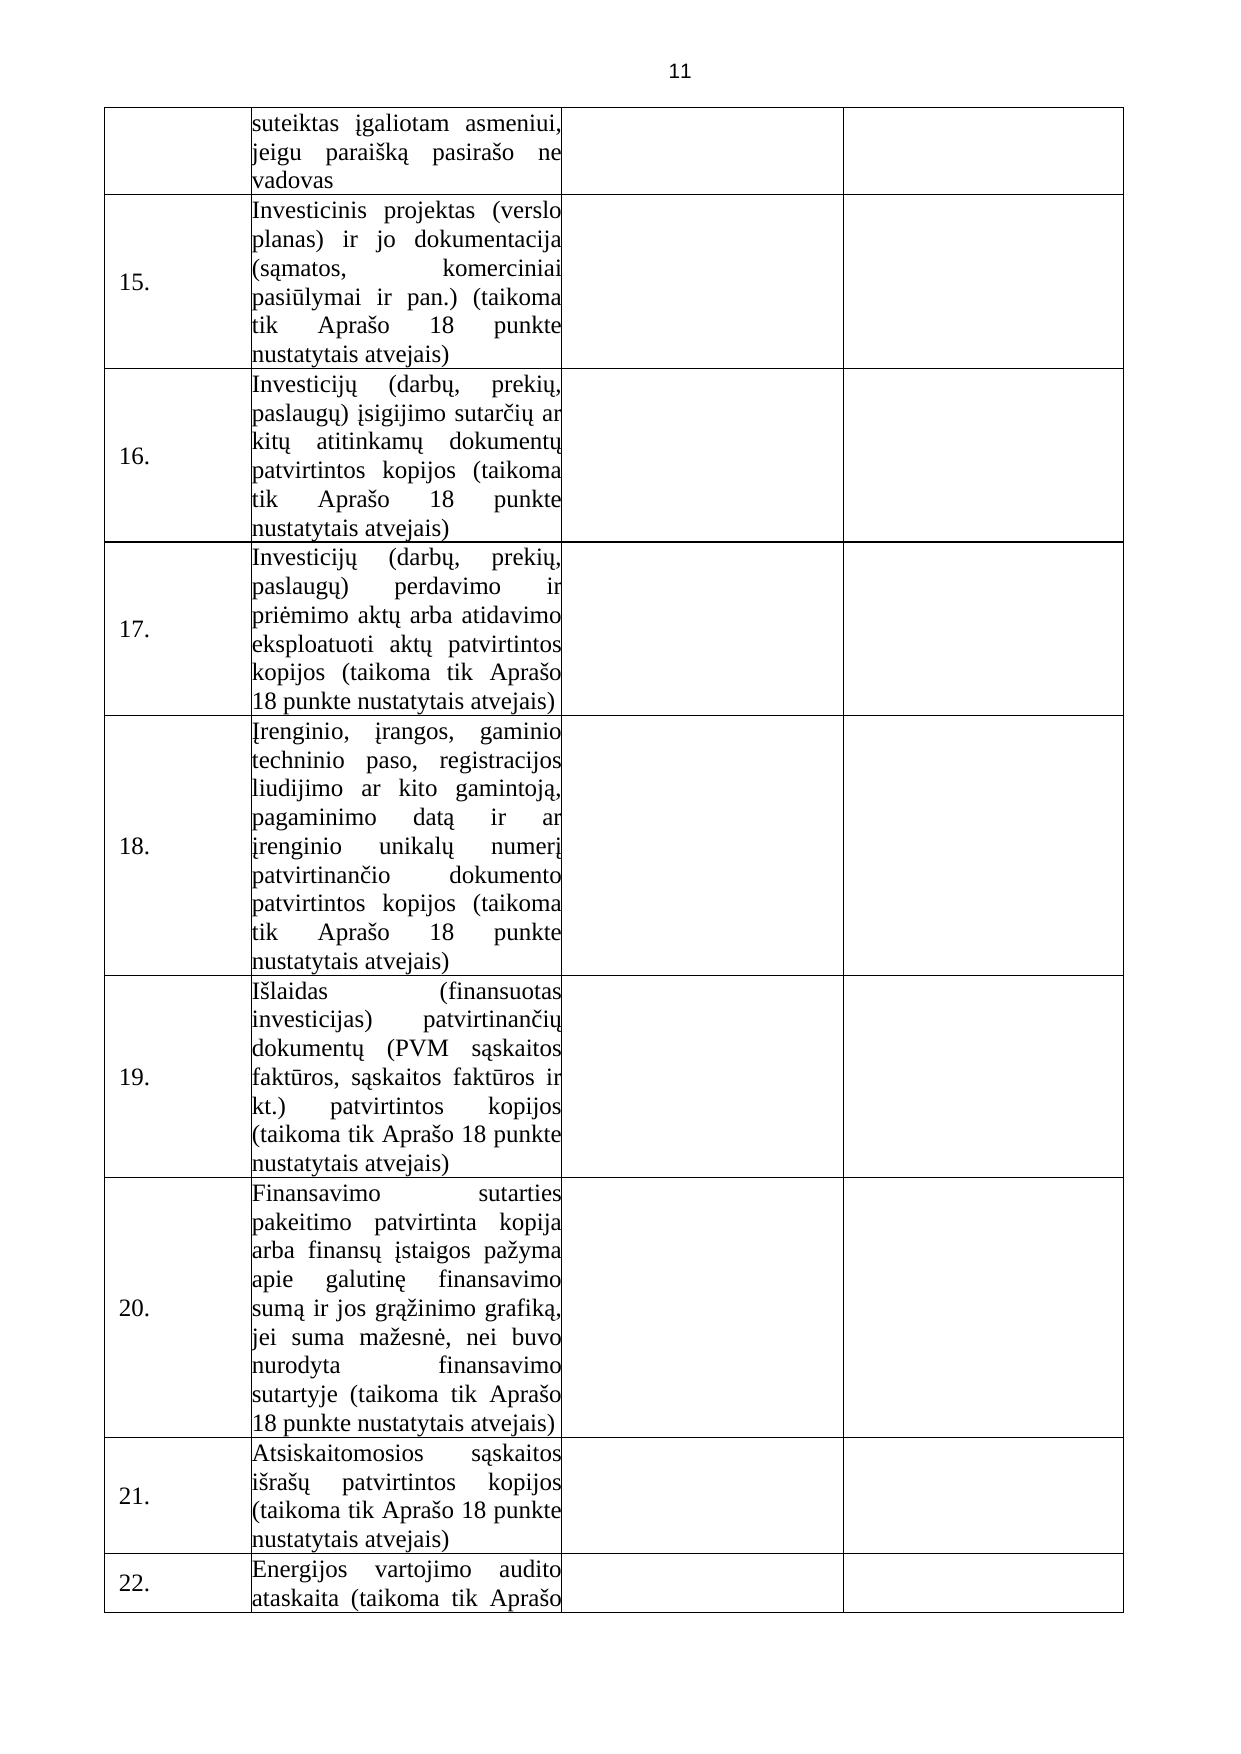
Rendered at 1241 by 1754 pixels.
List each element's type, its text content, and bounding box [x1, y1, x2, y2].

table_cell Išlaidas (finansuotas investicijas) patvirtinančių dokumentų (PVM sąskaitos faktūros, sąskaitos faktūros ir kt.) patvirtintos kopijos (taikoma tik Aprašo 18 punkte nustatytais atvejais) [252, 976, 561, 1177]
table_cell [562, 976, 843, 1177]
table_cell [562, 1438, 843, 1553]
table_cell [844, 716, 1123, 975]
table_cell 16. [105, 369, 251, 541]
table_cell suteiktas įgaliotam asmeniui, jeigu paraišką pasirašo ne vadovas [252, 108, 561, 194]
table_cell 17. [105, 543, 251, 715]
table_cell [844, 108, 1123, 194]
table_cell 22. [105, 1554, 251, 1612]
table_cell [844, 1554, 1123, 1612]
table_cell Atsiskaitomosios sąskaitos išrašų patvirtintos kopijos (taikoma tik Aprašo 18 punkte nustatytais atvejais) [252, 1438, 561, 1553]
table_cell Energijos vartojimo audito ataskaita (taikoma tik Aprašo [252, 1554, 561, 1612]
table_cell Įrenginio, įrangos, gaminio techninio paso, registracijos liudijimo ar kito gamintoją, pagaminimo datą ir ar įrenginio unikalų numerį patvirtinančio dokumento patvirtintos kopijos (taikoma tik Aprašo 18 punkte nustatytais atvejais) [252, 716, 561, 975]
table_cell 18. [105, 716, 251, 975]
table_cell 19. [105, 976, 251, 1177]
table_cell [562, 369, 843, 541]
table_cell 20. [105, 1178, 251, 1437]
table_cell [844, 976, 1123, 1177]
table_cell [844, 1438, 1123, 1553]
table_cell Finansavimo sutarties pakeitimo patvirtinta kopija arba finansų įstaigos pažyma apie galutinę finansavimo sumą ir jos grąžinimo grafiką, jei suma mažesnė, nei buvo nurodyta finansavimo sutartyje (taikoma tik Aprašo 18 punkte nustatytais atvejais) [252, 1178, 561, 1437]
table_cell [562, 543, 843, 715]
table_cell [844, 1178, 1123, 1437]
table_cell Investicinis projektas (verslo planas) ir jo dokumentacija (sąmatos, komerciniai pasiūlymai ir pan.) (taikoma tik Aprašo 18 punkte nustatytais atvejais) [252, 195, 561, 368]
table_cell [562, 1178, 843, 1437]
table_cell 21. [105, 1438, 251, 1553]
table_cell Investicijų (darbų, prekių, paslaugų) įsigijimo sutarčių ar kitų atitinkamų dokumentų patvirtintos kopijos (taikoma tik Aprašo 18 punkte nustatytais atvejais) [252, 369, 561, 541]
table_cell [562, 108, 843, 194]
table_cell [844, 195, 1123, 368]
table_cell Investicijų (darbų, prekių, paslaugų) perdavimo ir priėmimo aktų arba atidavimo eksploatuoti aktų patvirtintos kopijos (taikoma tik Aprašo 18 punkte nustatytais atvejais) [252, 543, 561, 715]
table_cell [844, 543, 1123, 715]
table_cell 15. [105, 195, 251, 368]
table_cell [562, 195, 843, 368]
table_cell [844, 369, 1123, 541]
table_cell [562, 1554, 843, 1612]
table_cell [562, 716, 843, 975]
table_cell [105, 108, 251, 194]
